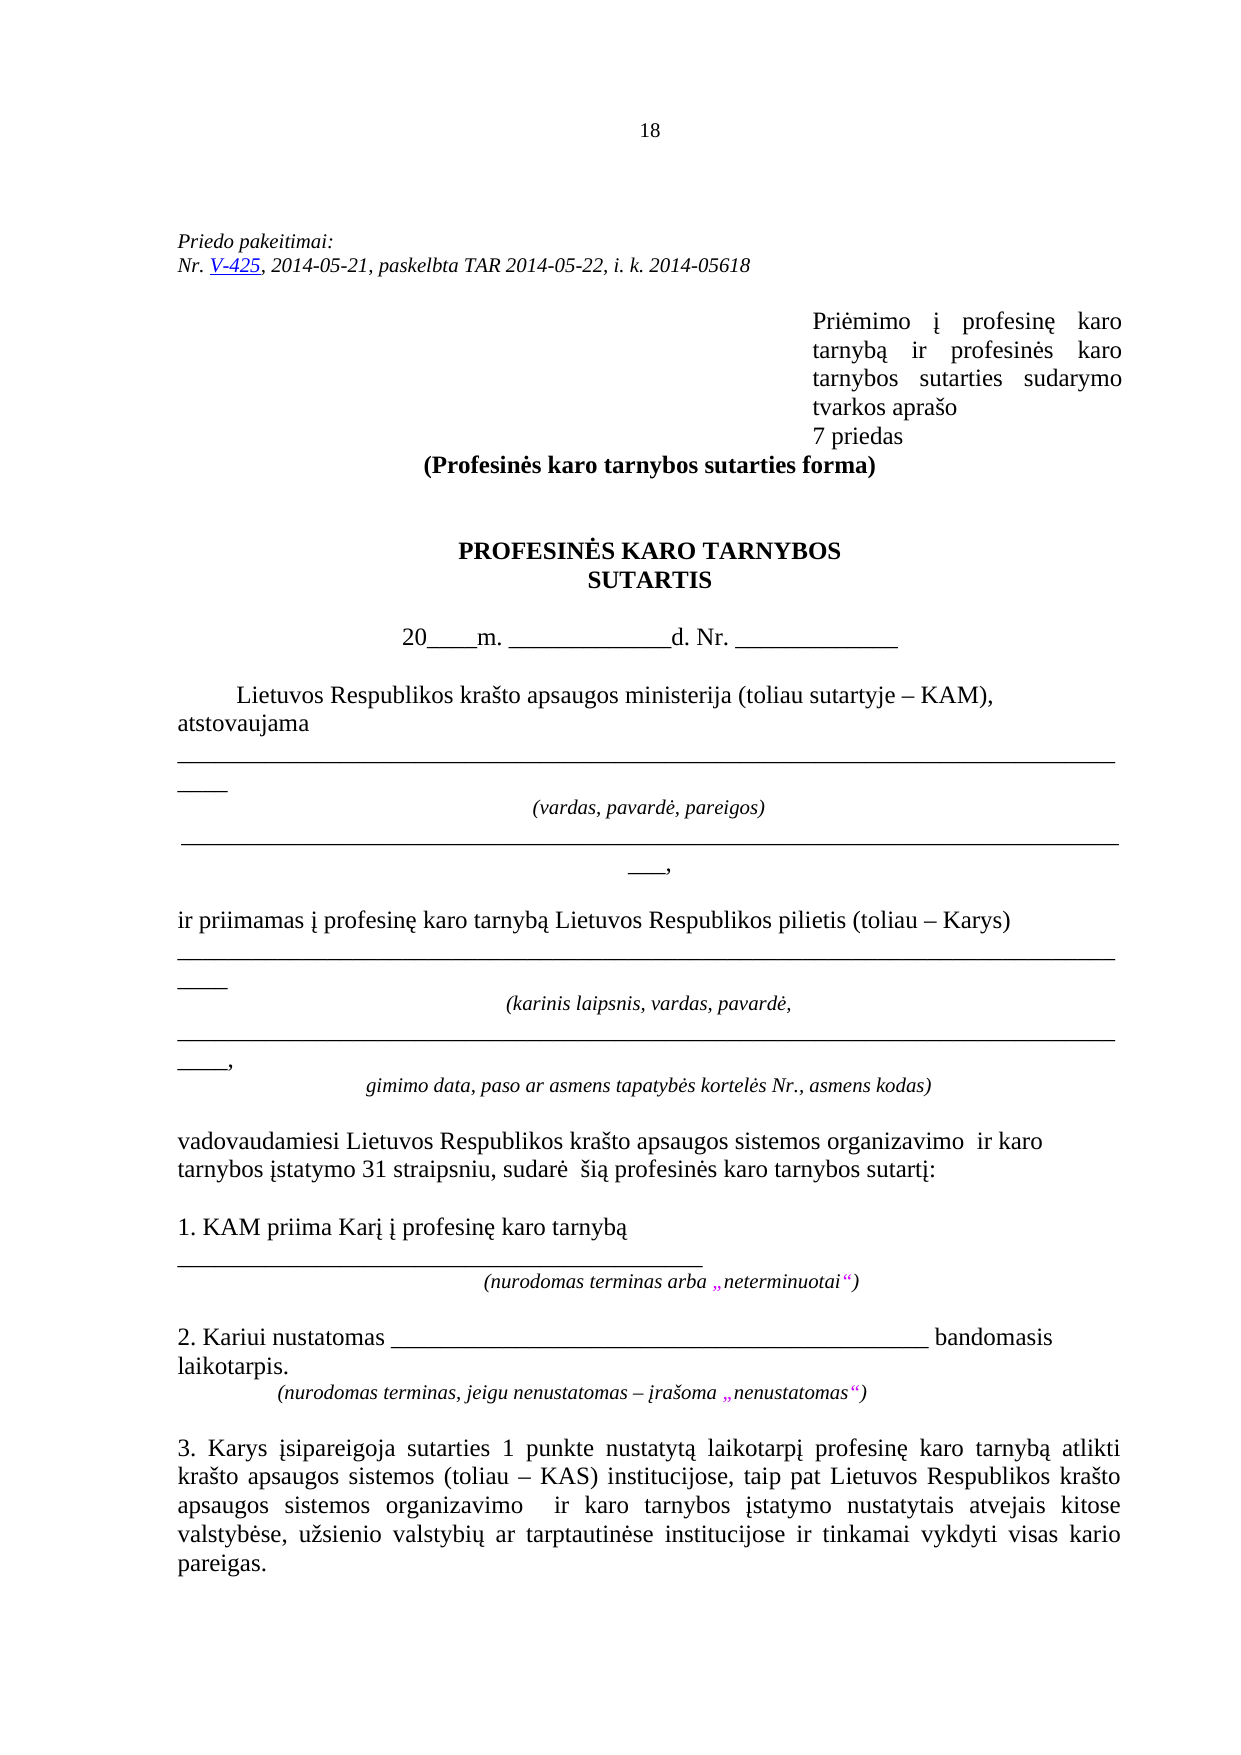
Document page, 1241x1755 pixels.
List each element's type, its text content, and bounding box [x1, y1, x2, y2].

text (karinis laipsnis, vardas, pavardė, [177, 991, 1122, 1015]
text vadovaudamiesi Lietuvos Respublikos krašto apsaugos sistemos organizavimo ir karo tarnybos įstatymo 31 straipsniu, sudarė šią profesinės karo tarnybos sutartį: [177, 1126, 1122, 1183]
text _______________________________________________________________________________, [177, 1015, 1122, 1073]
text Lietuvos Respublikos krašto apsaugos ministerija (toliau sutartyje – KAM), atstovaujama [177, 680, 1122, 737]
text ______________________________________________________________________________, [177, 819, 1122, 876]
text (nurodomas terminas arba „neterminuotai“) [177, 1269, 1122, 1293]
text 3. Karys įsipareigoja sutarties 1 punkte nustatytą laikotarpį profesinę karo tarnybą atlikti krašto apsaugos sistemos (toliau – KAS) institucijose, taip pat Lietuvos Respublikos krašto apsaugos sistemos organizavimo ir karo tarnybos įstatymo nustatytais atvejais kitose valstybėse, užsienio valstybių ar tarptautinėse institucijose ir tinkamai vykdyti visas kario pareigas. [177, 1433, 1122, 1576]
text (Profesinės karo tarnybos sutarties forma) [177, 450, 1122, 478]
text SUTARTIS [177, 565, 1122, 593]
text (vardas, pavardė, pareigos) [177, 795, 1122, 819]
text 2. Kariui nustatomas ___________________________________________ bandomasis laikotarpis. [177, 1322, 1122, 1380]
text 20____m. _____________d. Nr. _____________ [177, 622, 1122, 651]
text (nurodomas terminas, jeigu nenustatomas – įrašoma „nenustatomas“) [177, 1380, 1122, 1404]
text 1. KAM priima Karį į profesinę karo tarnybą __________________________________________ [177, 1212, 1122, 1269]
text gimimo data, paso ar asmens tapatybės kortelės Nr., asmens kodas) [177, 1073, 1122, 1097]
text _______________________________________________________________________________ [177, 934, 1122, 991]
text 7 priedas [812, 421, 1122, 450]
text Priėmimo į profesinę karo tarnybą ir profesinės karo tarnybos sutarties sudarymo tvarkos aprašo [812, 306, 1122, 421]
text ir priimamas į profesinę karo tarnybą Lietuvos Respublikos pilietis (toliau – Karys) [177, 905, 1122, 934]
text _______________________________________________________________________________ [177, 737, 1122, 795]
text Nr. V-425, 2014-05-21, paskelbta TAR 2014-05-22, i. k. 2014-05618 [177, 253, 1122, 277]
text PROFESINĖS KARO TARNYBOS [177, 536, 1122, 565]
text Priedo pakeitimai: [177, 229, 1122, 253]
